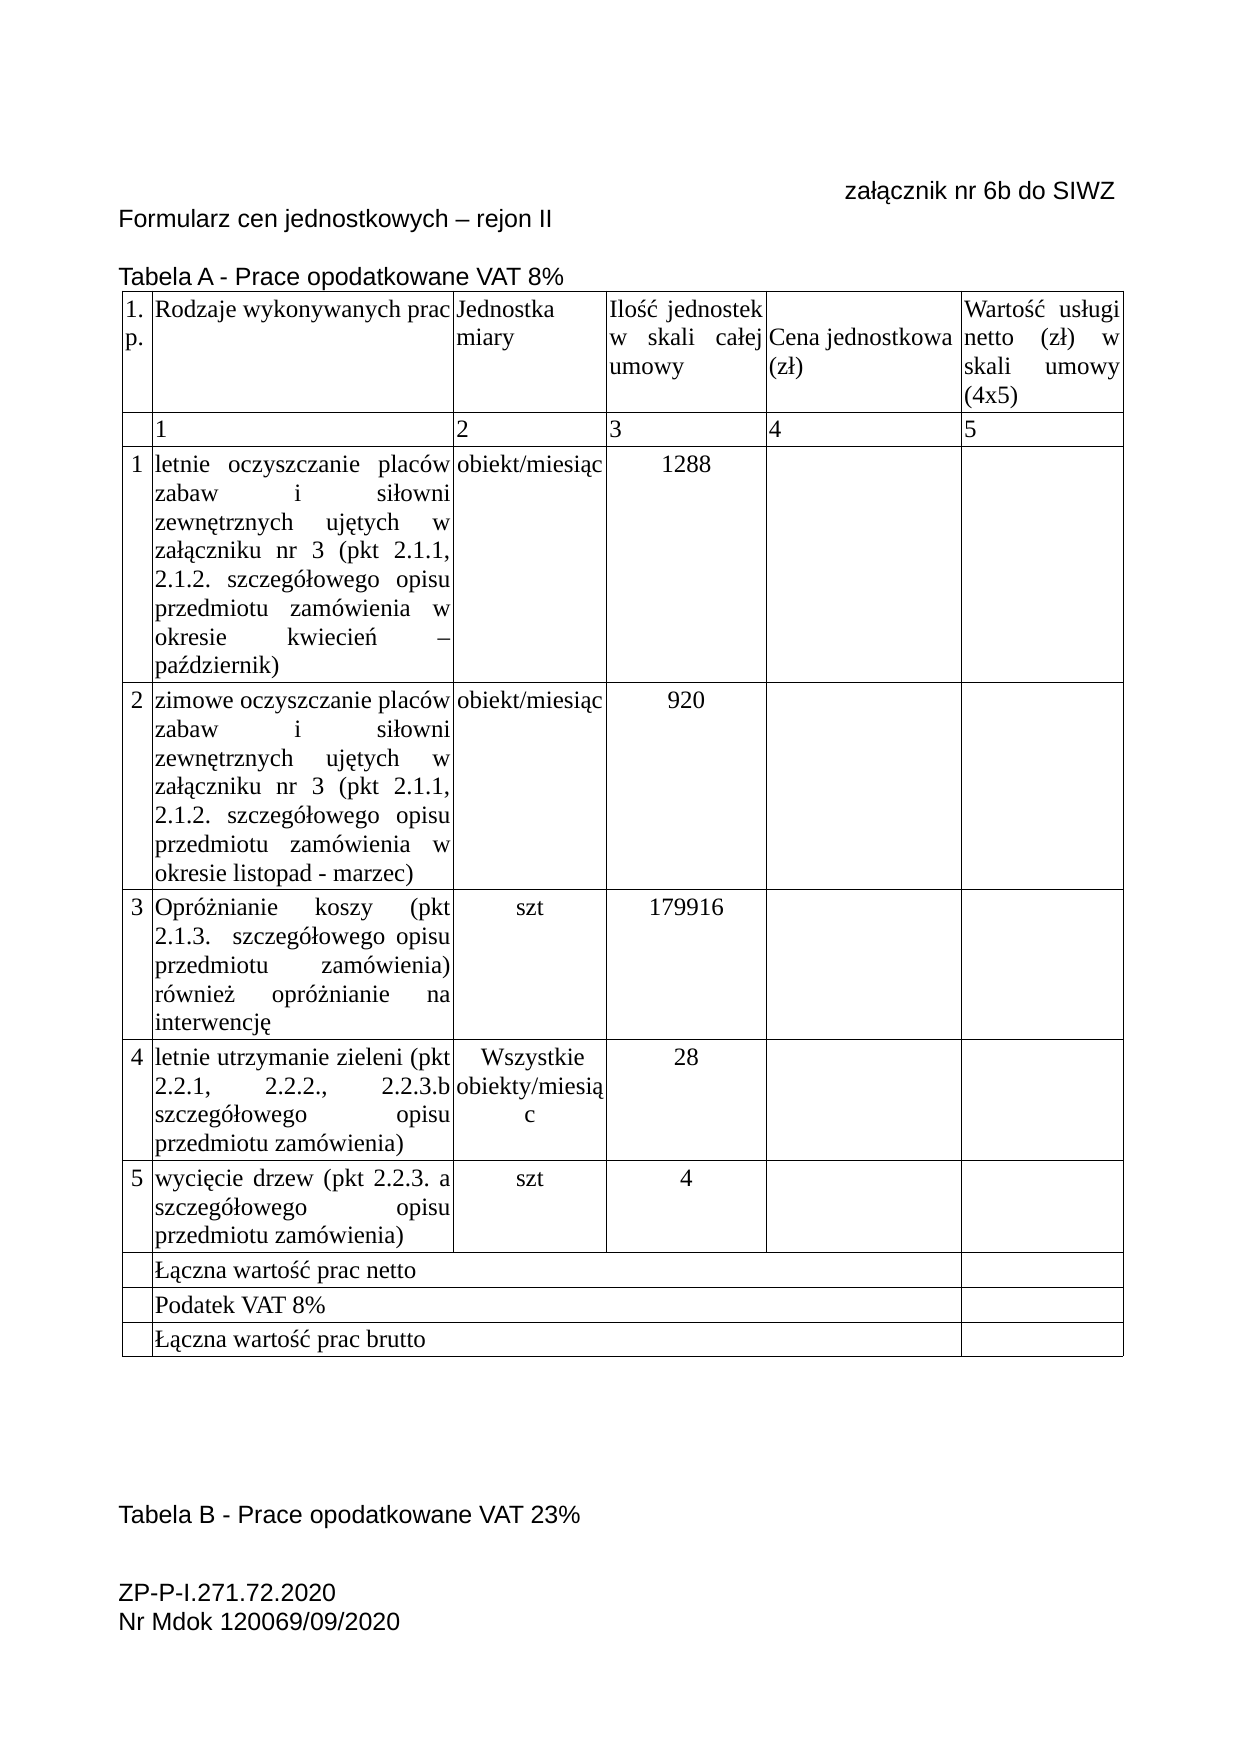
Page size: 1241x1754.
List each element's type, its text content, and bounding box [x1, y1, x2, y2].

table_cell [962, 1253, 1123, 1287]
table_cell 4 [123, 1040, 152, 1160]
table_cell [767, 890, 961, 1039]
text załącznik nr 6b do SIWZ [118, 176, 1122, 204]
table_cell [962, 683, 1123, 889]
table_cell [962, 1161, 1123, 1252]
table_cell [767, 1161, 961, 1252]
table_header Rodzaje wykonywanych prac [153, 292, 453, 412]
table_cell 2 [123, 683, 152, 889]
table_cell [767, 683, 961, 889]
table_cell 4 [607, 1161, 766, 1252]
table_cell 5 [123, 1161, 152, 1252]
table_cell 4 [767, 413, 961, 446]
table_cell [123, 1253, 152, 1287]
table_cell 2 [454, 413, 606, 446]
table_header 1.p. [123, 292, 152, 412]
table_cell Wszystkie obiekty/miesiąc [454, 1040, 606, 1160]
table_cell wycięcie drzew (pkt 2.2.3. a szczegółowego opisu przedmiotu zamówienia) [153, 1161, 453, 1252]
table_cell Łączna wartość prac netto [153, 1253, 961, 1287]
table_cell zimowe oczyszczanie placów zabaw i siłowni zewnętrznych ujętych w załączniku nr 3 (pkt 2.1.1, 2.1.2. szczegółowego opisu przedmiotu zamówienia w okresie listopad - marzec) [153, 683, 453, 889]
table_cell 28 [607, 1040, 766, 1160]
table_cell [123, 1323, 152, 1356]
table_cell [962, 890, 1123, 1039]
table_cell 3 [607, 413, 766, 446]
text Formularz cen jednostkowych – rejon II [118, 204, 1122, 233]
table_cell [123, 1288, 152, 1322]
table_cell [962, 1288, 1123, 1322]
table_cell [962, 1040, 1123, 1160]
table_cell letnie utrzymanie zieleni (pkt 2.2.1, 2.2.2., 2.2.3.b szczegółowego opisu przedmiotu zamówienia) [153, 1040, 453, 1160]
table_header Ilość jednostek w skali całej umowy [607, 292, 766, 412]
table_cell 1 [123, 447, 152, 682]
table_cell [123, 413, 152, 446]
table_header Cena jednostkowa (zł) [767, 292, 961, 412]
table_cell [767, 447, 961, 682]
table_cell letnie oczyszczanie placów zabaw i siłowni zewnętrznych ujętych w załączniku nr 3 (pkt 2.1.1, 2.1.2. szczegółowego opisu przedmiotu zamówienia w okresie kwiecień – październik) [153, 447, 453, 682]
table_cell [962, 447, 1123, 682]
table_cell szt [454, 890, 606, 1039]
table_cell obiekt/miesiąc [454, 447, 606, 682]
table_cell 920 [607, 683, 766, 889]
text Tabela B - Prace opodatkowane VAT 23% [118, 1500, 1122, 1529]
table_cell [962, 1323, 1123, 1356]
table_cell szt [454, 1161, 606, 1252]
table_cell Łączna wartość prac brutto [153, 1323, 961, 1356]
table_cell obiekt/miesiąc [454, 683, 606, 889]
table_cell 5 [962, 413, 1123, 446]
table_header Jednostka miary [454, 292, 606, 412]
table_cell Podatek VAT 8% [153, 1288, 961, 1322]
table_cell 179916 [607, 890, 766, 1039]
table_cell [767, 1040, 961, 1160]
text Tabela A - Prace opodatkowane VAT 8% [118, 262, 1122, 291]
table_cell Opróżnianie koszy (pkt 2.1.3. szczegółowego opisu przedmiotu zamówienia) również opróżnianie na interwencję [153, 890, 453, 1039]
table_cell 1288 [607, 447, 766, 682]
table_cell 1 [153, 413, 453, 446]
table_header Wartość usługi netto (zł) w skali umowy (4x5) [962, 292, 1123, 412]
table_cell 3 [123, 890, 152, 1039]
